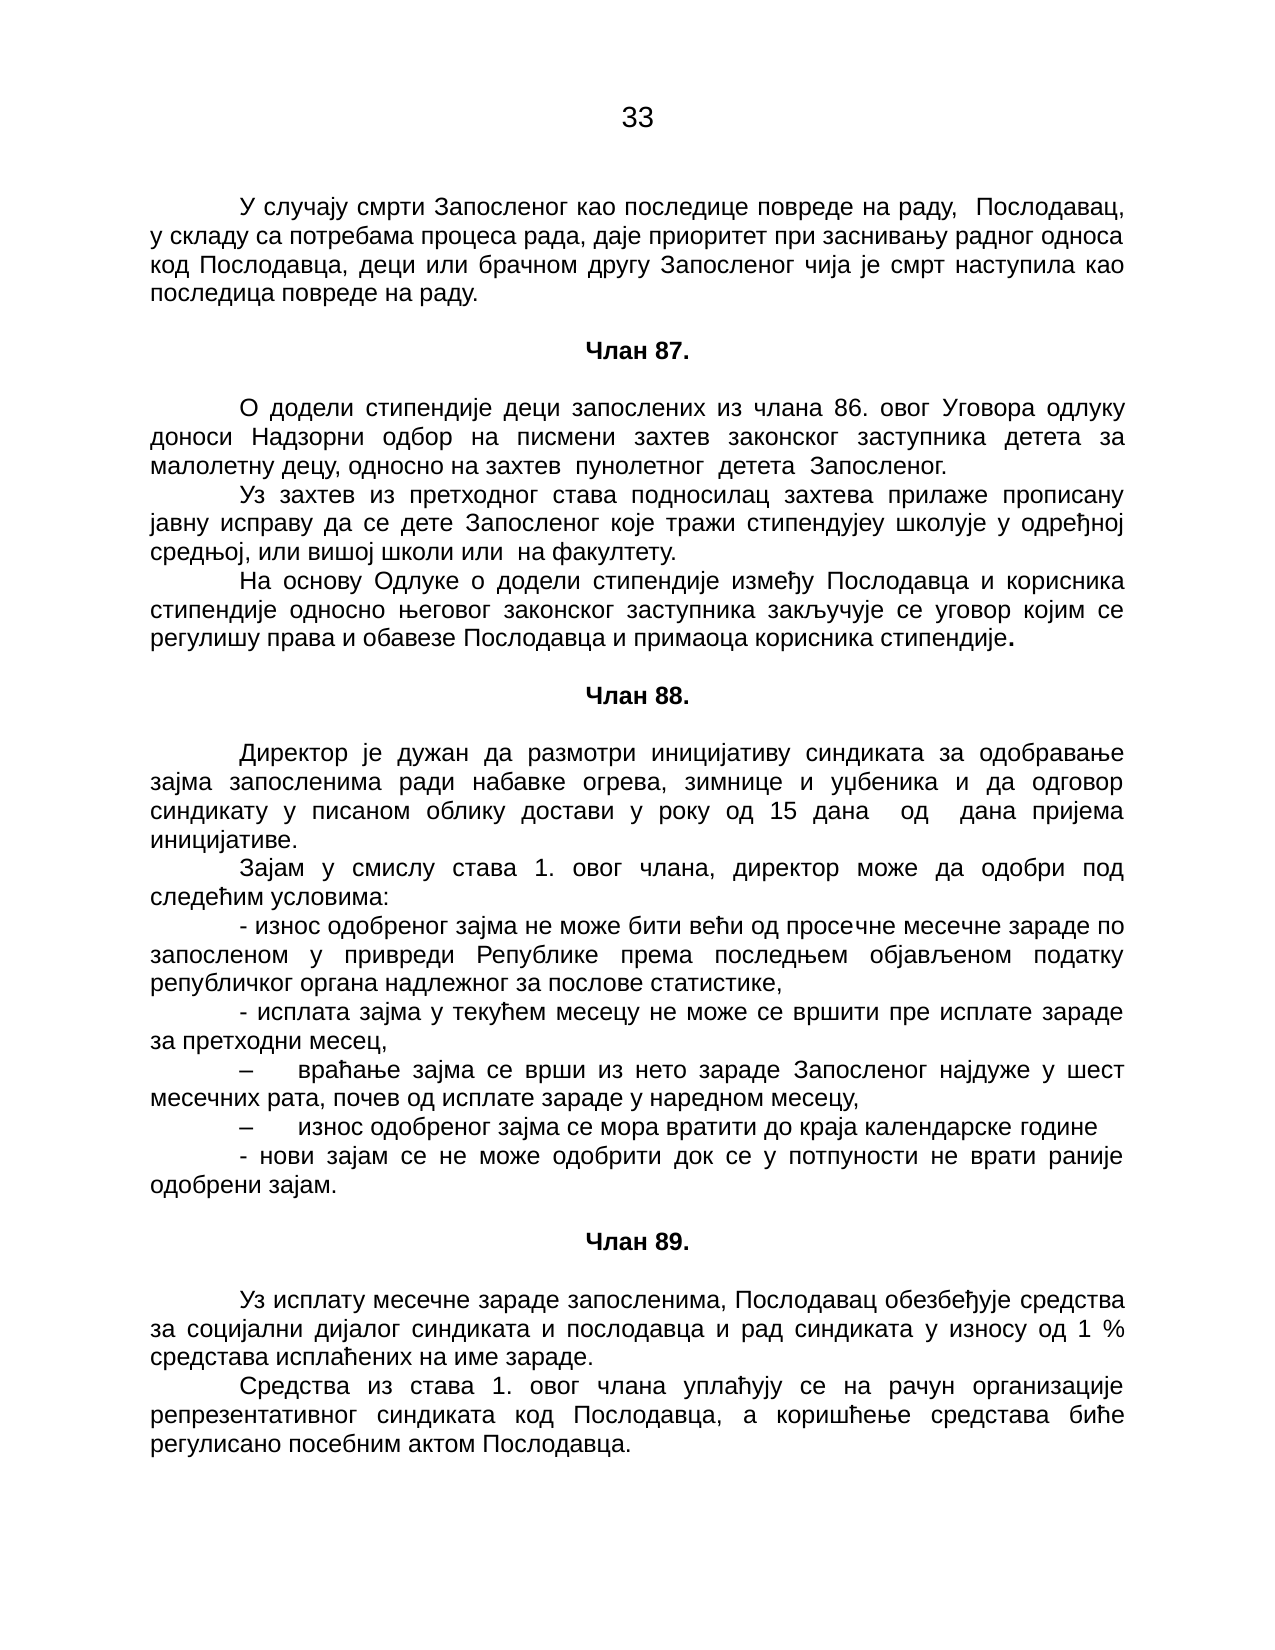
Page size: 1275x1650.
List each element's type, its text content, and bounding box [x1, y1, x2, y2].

text На основу Одлуке о додели стипендије између Послодавца и корисника стипендије односно његовог законског заступника закључује се уговор којим се регулишу права и обавезе Послодавца и примаоца корисника стипендије. [150, 566, 1125, 652]
list износ одобреног зајма се мора вратити до краја календарске године [150, 1112, 1125, 1141]
text Уз захтев из претходног става подносилац захтева прилаже прописану јавну исправу да се дете Запосленог које тражи стипендујеу школује у одређној средњој, или вишој школи или на факултету. [150, 479, 1125, 566]
text Уз исплату месечне зараде запосленима, Послодавац обезбеђује средства за социјални дијалог синдиката и послодавца и рад синдиката у износу од 1 % средстава исплаћених на име зараде. [150, 1285, 1125, 1371]
text У случају смрти Запосленог као последице повреде на раду, Послодавац, у складу са потребама процеса рада, даје приоритет при заснивању радног односа код Послодавца, деци или брачном другу Запосленог чија је смрт наступила као последица повреде на раду. [150, 192, 1125, 307]
text - исплата зајма у текућем месецу не може се вршити пре исплате зараде за претходни месец, [150, 997, 1125, 1054]
text Средства из става 1. овог члана уплаћују се на рачун организације репрезентативног синдиката код Послодавца, а коришћење средстава биће регулисано посебним актом Послодавца. [150, 1371, 1125, 1457]
text Директор је дужан да размотри иницијативу синдиката за одобравање зајма запосленима ради набавке огрева, зимнице и уџбеника и да одговор синдикату у писаном облику достави у року од 15 дана од дана пријема иницијативе. [150, 738, 1125, 853]
text Зајам у смислу става 1. овог члана, директор може да одобри под следећим условима: [150, 853, 1125, 911]
list враћање зајма се врши из нето зараде Запосленог најдуже у шест месечних рата, почев од исплате зараде у наредном месецу, [150, 1054, 1125, 1112]
text Члан 87. [150, 336, 1125, 364]
text Члан 89. [150, 1227, 1125, 1256]
text О додели стипендије деци запослених из члана 86. овог Уговора одлуку доноси Надзорни одбор на писмени захтев законског заступника детета за малолетну децу, односно на захтев пунолетног детета Запосленог. [150, 393, 1125, 479]
text - износ одобреног зајма не може бити већи од просечне месечне зараде по запосленом у привреди Републике према последњем објављеном податку републичког органа надлежног за послове статистике, [150, 911, 1125, 997]
text - нови зајам се не може одобрити док се у потпуности не врати раније одобрени зајам. [150, 1141, 1125, 1198]
text Члан 88. [150, 681, 1125, 709]
